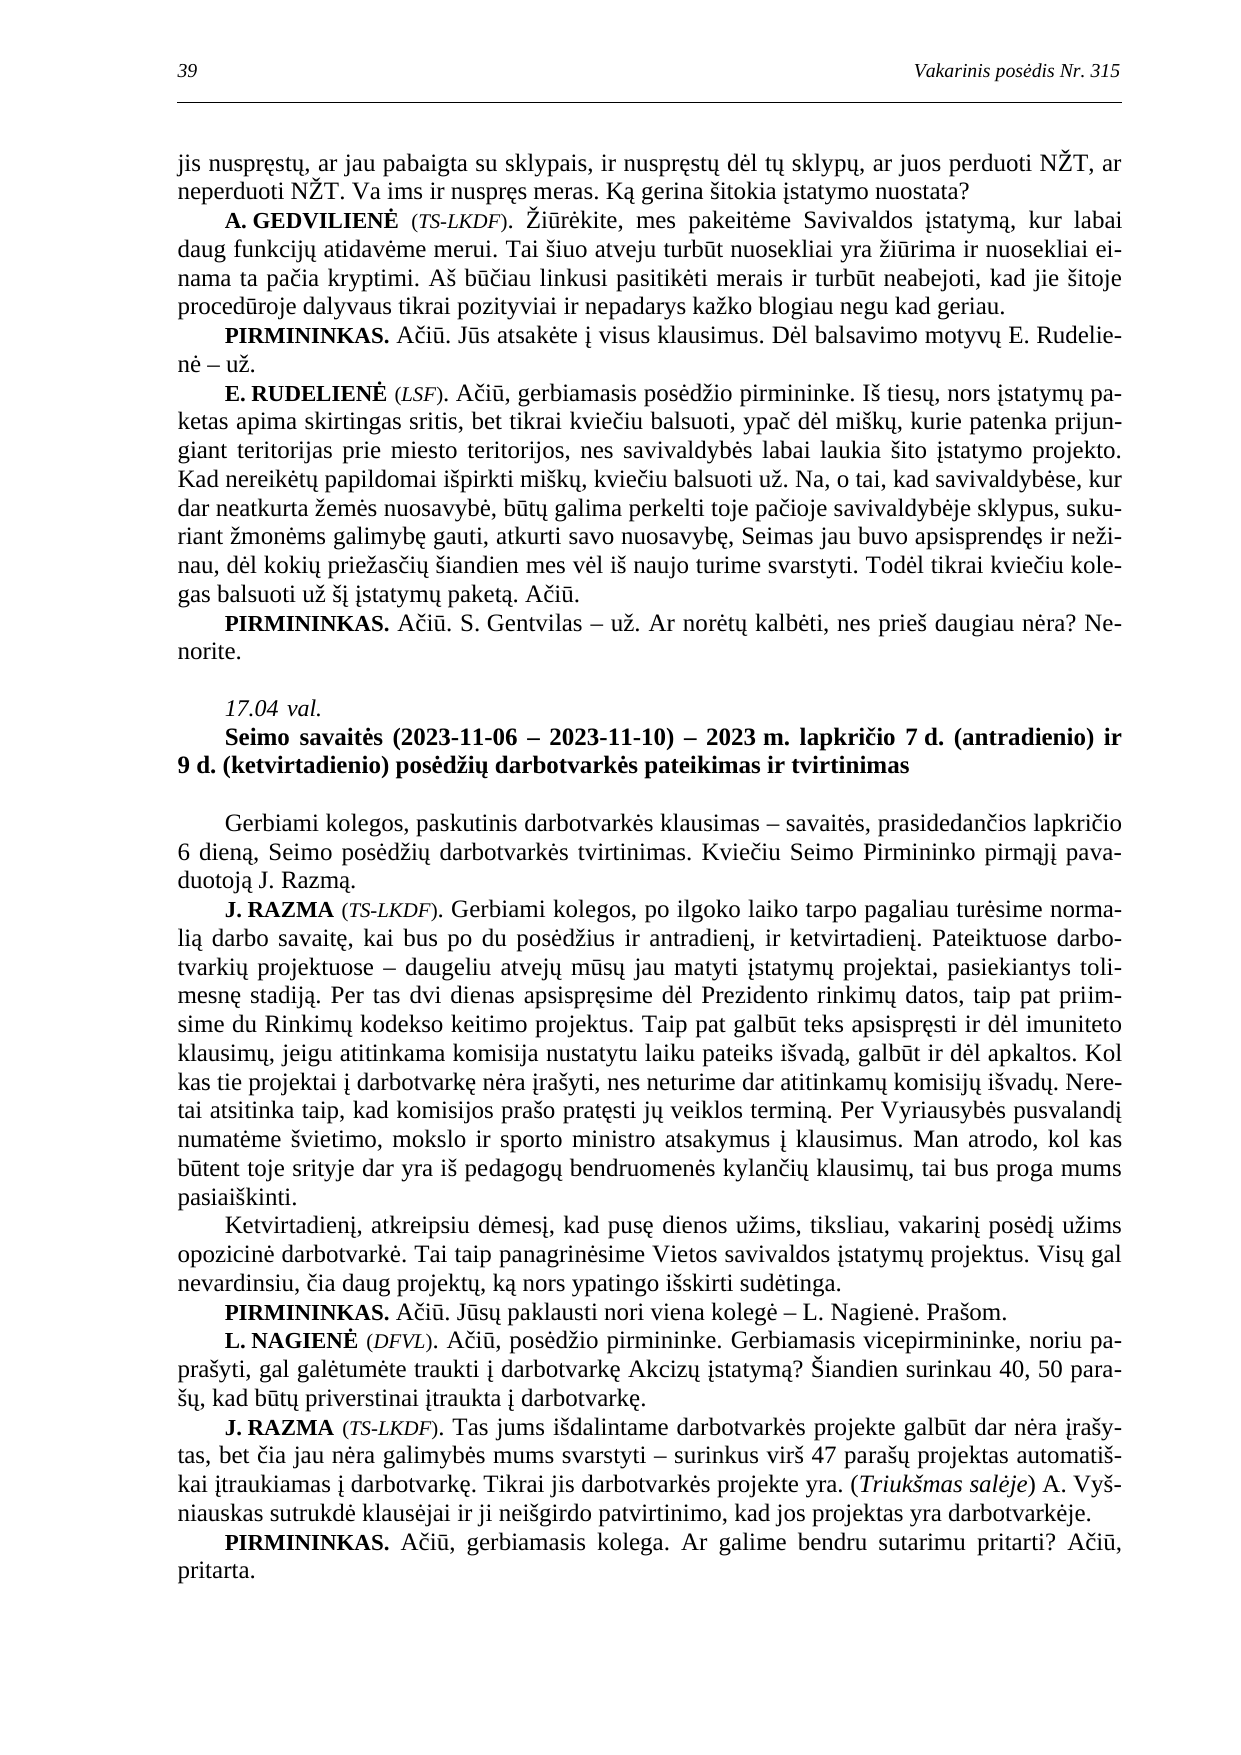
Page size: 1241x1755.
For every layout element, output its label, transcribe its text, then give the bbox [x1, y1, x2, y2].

text jis nu­spręs­tų, ar jau pa­baig­ta su skly­pais, ir nu­spręs­tų dėl tų skly­pų, ar juos per­duo­ti NŽT, ar ne­per­duo­ti NŽT. Va ims ir nu­spręs me­ras. Ką ge­ri­na ši­to­kia įsta­ty­mo nuo­sta­ta? [177, 148, 1122, 205]
text J. RAZMA (TS-LKDF). Ger­bia­mi ko­le­gos, po il­go­ko lai­ko tar­po pa­ga­liau tu­rė­si­me nor­ma­lią dar­bo sa­vai­tę, kai bus po du po­sė­džius ir ant­ra­die­nį, ir ket­vir­ta­die­nį. Pa­teik­tuo­se dar­bo­tvarkių pro­jek­tuo­se – dau­ge­liu at­ve­jų mū­sų jau ma­ty­ti įsta­ty­mų pro­jek­tai, pa­sie­kian­tys to­li­mes­nę sta­di­ją. Per tas dvi die­nas ap­si­sprę­si­me dėl Pre­zi­den­to rin­ki­mų da­tos, taip pat pri­im­sime du Rin­ki­mų ko­dek­so kei­ti­mo pro­jek­tus. Taip pat gal­būt teks ap­si­spręs­ti ir dėl imu­ni­te­to klau­si­mų, jei­gu ati­tin­ka­ma ko­mi­si­ja nu­sta­ty­tu lai­ku pa­teiks iš­va­dą, gal­būt ir dėl ap­kal­tos. Kol kas tie pro­jek­tai į dar­bo­tvarkę nė­ra įra­šy­ti, nes ne­tu­ri­me dar ati­tin­ka­mų ko­mi­si­jų iš­va­dų. Ne­re­tai at­si­tin­ka taip, kad ko­mi­si­jos pra­šo pra­tęs­ti jų veik­los ter­mi­ną. Per Vy­riau­sy­bės pus­va­lan­dį nu­ma­tė­me švie­ti­mo, moks­lo ir spor­to mi­nist­ro at­sa­ky­mus į klau­si­mus. Man at­ro­do, kol kas bū­tent to­je sri­ty­je dar yra iš pe­da­go­gų ben­druo­me­nės ky­lan­čių klau­si­mų, tai bus pro­ga mums pa­si­aiš­kin­ti. [177, 894, 1122, 1210]
text 17.04 val. [224, 694, 1122, 722]
text Sei­mo sa­vai­tės (2023-11-06 – 2023-11-10) – 2023 m. lap­kri­čio 7 d. (ant­ra­die­nio) ir 9 d. (ket­vir­ta­die­nio) po­sė­džių dar­bo­tvarkės pa­tei­ki­mas ir tvir­ti­ni­mas [177, 722, 1122, 779]
text Ket­vir­ta­die­nį, at­kreip­siu dė­me­sį, kad pu­sę die­nos užims, tiks­liau, va­ka­ri­nį po­sė­dį užims opo­zi­ci­nė dar­bo­tvarkė. Tai taip pa­nag­ri­nė­si­me Vie­tos sa­vi­val­dos įsta­ty­mų pro­jek­tus. Vi­sų gal ne­var­din­siu, čia daug pro­jek­tų, ką nors ypa­tin­go iš­skir­ti su­dė­tin­ga. [177, 1210, 1122, 1297]
text PIRMININKAS. Ačiū. Jū­sų pa­klaus­ti no­ri vie­na ko­le­gė – L. Na­gie­nė. Pra­šom. [177, 1297, 1122, 1325]
text E. RUDELIENĖ (LSF). Ačiū, ger­bia­ma­sis po­sė­džio pir­mi­nin­ke. Iš tie­sų, nors įsta­ty­mų pa­ke­tas ap­ima skir­tin­gas sri­tis, bet tik­rai kvie­čiu bal­suo­ti, ypač dėl miš­kų, ku­rie pa­ten­ka pri­jun­giant te­ri­to­ri­jas prie mies­to te­ri­to­ri­jos, nes sa­vi­val­dy­bės la­bai lau­kia ši­to įsta­ty­mo pro­jek­to. Kad ne­rei­kė­tų pa­pil­do­mai iš­pir­k­ti miš­kų, kvie­čiu bal­suo­ti už. Na, o tai, kad sa­vi­val­dy­bė­se, kur dar ne­at­kur­ta že­mės nuo­sa­vy­bė, bū­tų ga­li­ma per­kel­ti to­je pa­čio­je sa­vi­val­dy­bė­je skly­pus, su­ku­riant žmo­nėms ga­li­my­bę gau­ti, at­kur­ti sa­vo nuo­sa­vy­bę, Sei­mas jau bu­vo ap­si­spren­dęs ir ne­ži­nau, dėl ko­kių prie­žas­čių šian­dien mes vėl iš nau­jo tu­ri­me svars­ty­ti. To­dėl tik­rai kvie­čiu ko­le­gas bal­suo­ti už šį įsta­ty­mų pa­ke­tą. Ačiū. [177, 378, 1122, 608]
text A. GEDVILIENĖ (TS-LKDF). Žiū­rė­ki­te, mes pa­kei­tė­me Sa­vi­val­dos įsta­ty­mą, kur la­bai daug funk­ci­jų ati­da­vė­me me­rui. Tai šiuo at­ve­ju tur­būt nuo­sek­liai yra žiū­ri­ma ir nuo­sek­liai ei­na­ma ta pa­čia kryp­ti­mi. Aš bū­čiau lin­ku­si pa­si­ti­kė­ti me­rais ir tur­būt ne­abe­jo­ti, kad jie ši­to­je pro­ce­dū­ro­je da­ly­vaus tik­rai po­zi­ty­viai ir ne­pa­da­rys kaž­ko blo­giau ne­gu kad ge­riau. [177, 205, 1122, 320]
text PIRMININKAS. Ačiū, ger­bia­ma­sis ko­le­ga. Ar ga­li­me ben­dru su­ta­ri­mu pri­tar­ti? Ačiū, pritar­ta. [177, 1527, 1122, 1584]
text L. NAGIENĖ (DFVL). Ačiū, po­sė­džio pir­mi­nin­ke. Ger­bia­ma­sis vi­ce­pir­mi­nin­ke, no­riu pa­pra­šy­ti, gal ga­lė­tu­mė­te trauk­ti į dar­bo­tvarkę Ak­ci­zų įsta­ty­mą? Šian­dien su­rin­kau 40, 50 pa­ra­šų, kad bū­tų pri­vers­ti­nai įtrauk­ta į dar­bo­tvarkę. [177, 1325, 1122, 1412]
text PIRMININKAS. Ačiū. S. Gent­vi­las – už. Ar no­rė­tų kal­bė­ti, nes prieš dau­giau nė­ra? Ne­no­ri­te. [177, 608, 1122, 665]
text J. RAZMA (TS-LKDF). Tas jums iš­da­lin­ta­me dar­bo­tvarkės pro­jek­te gal­būt dar nė­ra įra­šy­tas, bet čia jau nė­ra ga­li­my­bės mums svars­ty­ti – su­rin­kus virš 47 pa­ra­šų pro­jek­tas au­to­ma­tiš­kai įtrau­kia­mas į dar­bo­tvarkę. Tik­rai jis dar­bo­tvarkės pro­jek­te yra. (Triukš­mas sa­lė­je) A. Vyš­niaus­kas su­truk­dė klau­sė­jai ir ji ne­iš­gir­do pa­tvir­ti­ni­mo, kad jos pro­jek­tas yra dar­bo­tvarkėje. [177, 1412, 1122, 1527]
text PIRMININKAS. Ačiū. Jūs at­sa­kė­te į vi­sus klau­si­mus. Dėl bal­sa­vi­mo mo­ty­vų E. Ru­de­lie­nė – už. [177, 320, 1122, 378]
text Ger­bia­mi ko­le­gos, pas­ku­ti­nis dar­bo­tvarkės klau­si­mas – sa­vai­tės, pra­si­de­dan­čios lap­kri­čio 6 die­ną, Sei­mo po­sė­džių dar­bo­tvarkės tvir­ti­ni­mas. Kvie­čiu Sei­mo Pir­mi­nin­ko pir­mą­jį pa­va­duo­to­ją J. Raz­mą. [177, 808, 1122, 894]
